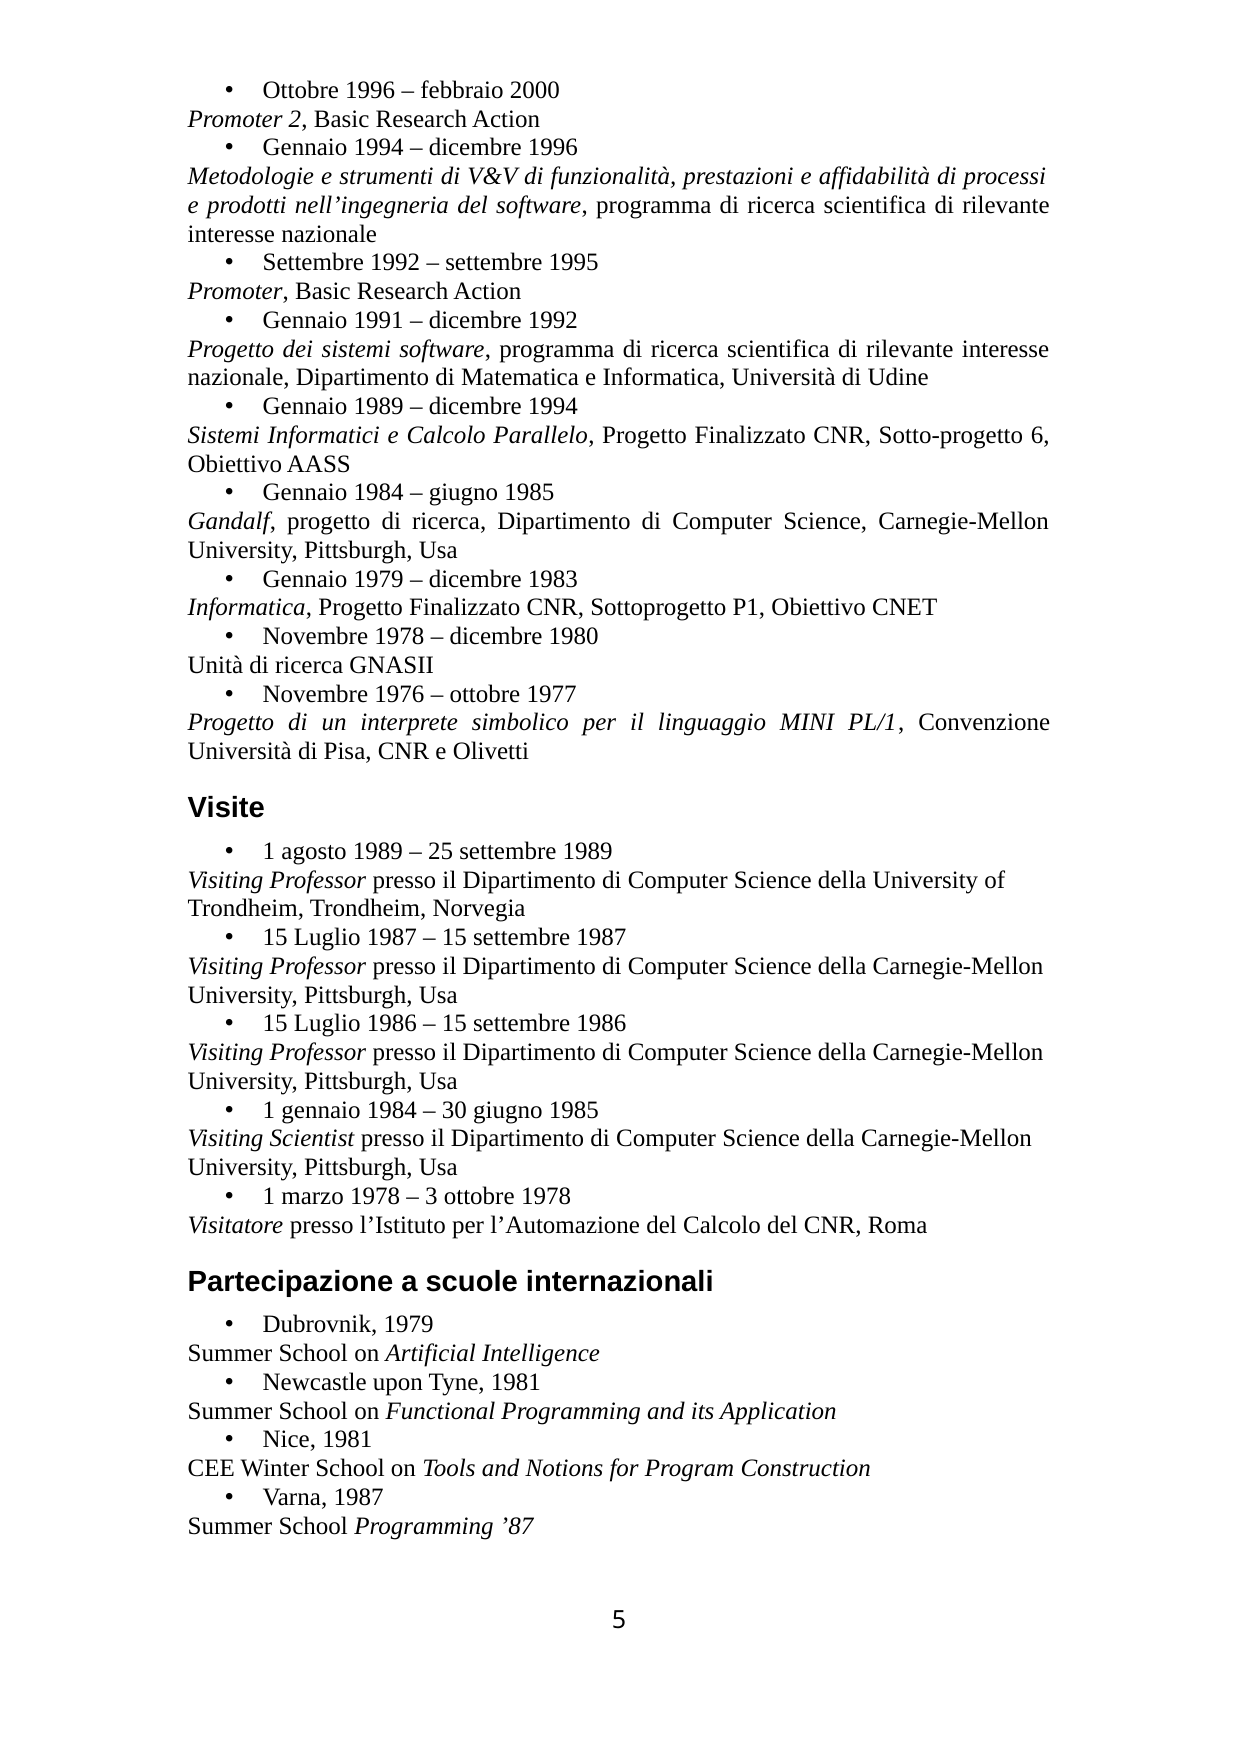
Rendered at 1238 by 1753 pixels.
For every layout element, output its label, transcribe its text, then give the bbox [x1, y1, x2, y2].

text Sistemi Informatici e Calcolo Parallelo, Progetto Finalizzato CNR, Sotto-progetto 6, Obiettivo AASS [187, 420, 1050, 477]
subtitle Partecipazione a scuole internazionali [187, 1263, 1050, 1297]
list Gennaio 1984 – giugno 1985 [225, 477, 1050, 506]
text Promoter 2, Basic Research Action [187, 104, 1050, 132]
list Ottobre 1996 – febbraio 2000 [225, 75, 1050, 104]
text Progetto di un interprete simbolico per il linguaggio MINI PL/1, Convenzione Università di Pisa, CNR e Olivetti [187, 707, 1050, 765]
list Varna, 1987 [225, 1482, 1050, 1511]
text Summer School on Functional Programming and its Application [187, 1396, 1050, 1424]
text CEE Winter School on Tools and Notions for Program Construction [187, 1453, 1050, 1482]
text Visiting Professor presso il Dipartimento di Computer Science della Carnegie-Mellon University, Pittsburgh, Usa [187, 951, 1050, 1008]
list Novembre 1976 – ottobre 1977 [225, 679, 1050, 707]
list Gennaio 1979 – dicembre 1983 [225, 564, 1050, 592]
list 1 agosto 1989 – 25 settembre 1989 [225, 836, 1050, 865]
text Visiting Scientist presso il Dipartimento di Computer Science della Carnegie-Mellon University, Pittsburgh, Usa [187, 1123, 1050, 1181]
list 15 Luglio 1987 – 15 settembre 1987 [225, 922, 1050, 951]
list Settembre 1992 – settembre 1995 [225, 247, 1050, 276]
list Dubrovnik, 1979 [225, 1309, 1050, 1338]
list 1 marzo 1978 – 3 ottobre 1978 [225, 1181, 1050, 1210]
text Promoter, Basic Research Action [187, 276, 1050, 305]
list Novembre 1978 – dicembre 1980 [225, 621, 1050, 650]
text Visitatore presso l’Istituto per l’Automazione del Calcolo del CNR, Roma [187, 1210, 1050, 1238]
list Gennaio 1994 – dicembre 1996 [225, 132, 1050, 161]
text Gandalf, progetto di ricerca, Dipartimento di Computer Science, Carnegie-Mellon University, Pittsburgh, Usa [187, 506, 1050, 564]
list Gennaio 1989 – dicembre 1994 [225, 391, 1050, 420]
list Gennaio 1991 – dicembre 1992 [225, 305, 1050, 334]
text Visiting Professor presso il Dipartimento di Computer Science della University of Trondheim, Trondheim, Norvegia [187, 865, 1050, 922]
text Informatica, Progetto Finalizzato CNR, Sottoprogetto P1, Obiettivo CNET [187, 592, 1050, 621]
text Summer School on Artificial Intelligence [187, 1338, 1050, 1367]
text Progetto dei sistemi software, programma di ricerca scientifica di rilevante interesse nazionale, Dipartimento di Matematica e Informatica, Università di Udine [187, 334, 1050, 391]
list Newcastle upon Tyne, 1981 [225, 1367, 1050, 1396]
list 1 gennaio 1984 – 30 giugno 1985 [225, 1095, 1050, 1123]
list Nice, 1981 [225, 1424, 1050, 1453]
text Unità di ricerca GNASII [187, 650, 1050, 679]
text Summer School Programming ’87 [187, 1511, 1050, 1539]
text Metodologie e strumenti di V&V di funzionalità, prestazioni e affidabilità di processi e prodotti nell’ingegneria del software, programma di ricerca scientifica di rilevante interesse nazionale [187, 161, 1050, 247]
list 15 Luglio 1986 – 15 settembre 1986 [225, 1008, 1050, 1037]
text Visiting Professor presso il Dipartimento di Computer Science della Carnegie-Mellon University, Pittsburgh, Usa [187, 1037, 1050, 1095]
subtitle Visite [187, 790, 1050, 823]
